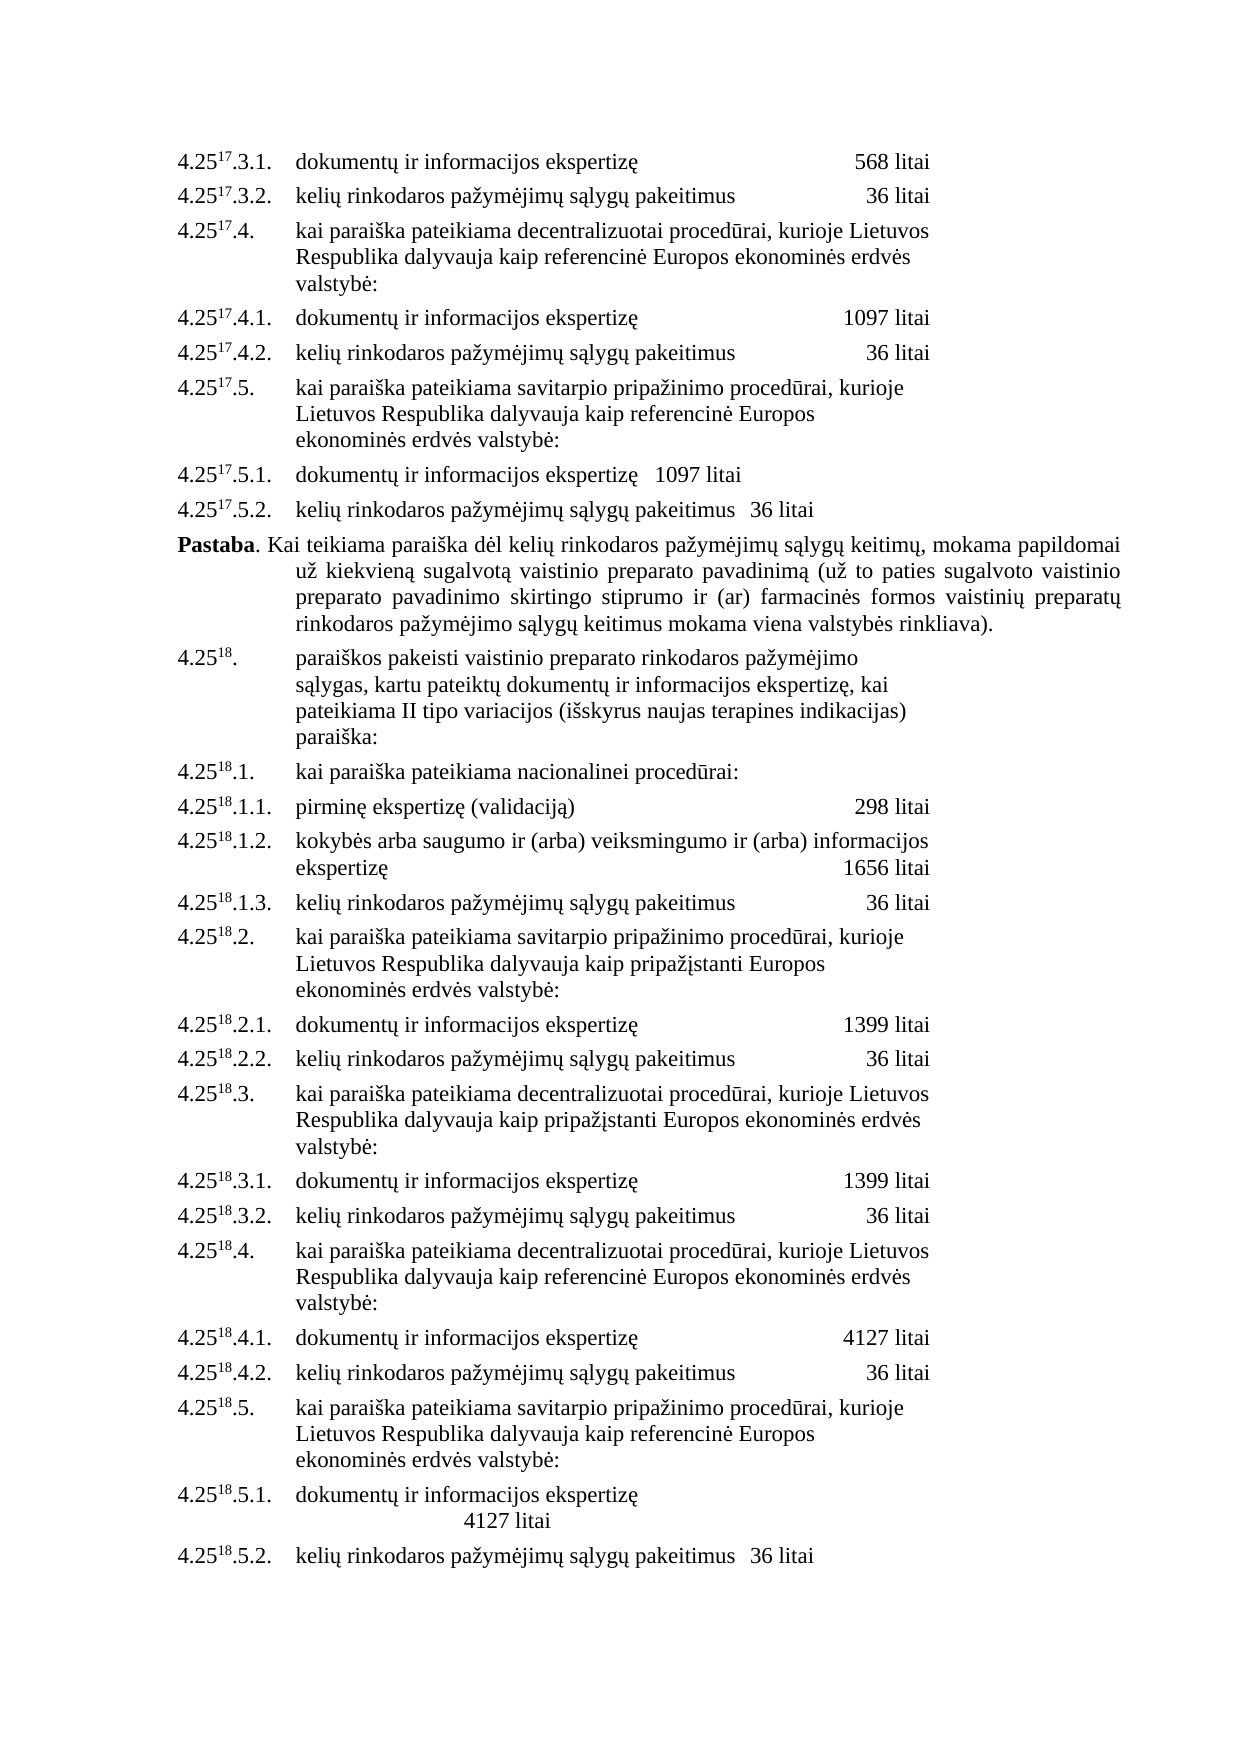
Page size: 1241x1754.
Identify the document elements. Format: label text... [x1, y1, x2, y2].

text 4.2518.4.2. kelių rinkodaros pažymėjimų sąlygų pakeitimus 36 litai [177, 1359, 930, 1385]
text 4.2518.4. kai paraiška pateikiama decentralizuotai procedūrai, kurioje Lietuvos Respublika dalyvauja kaip referencinė Europos ekonominės erdvės valstybė: [177, 1237, 930, 1316]
text 4.2517.3.1. dokumentų ir informacijos ekspertizę 568 litai [177, 148, 930, 174]
text 4.2517.4.1. dokumentų ir informacijos ekspertizę 1097 litai [177, 304, 930, 331]
text 4.2517.5.1. dokumentų ir informacijos ekspertizę 1097 litai [177, 461, 930, 488]
text 4.2518.2.1. dokumentų ir informacijos ekspertizę 1399 litai [177, 1011, 930, 1037]
text 4.2518.1.2. kokybės arba saugumo ir (arba) veiksmingumo ir (arba) informacijos ekspertizę 1656 litai [177, 827, 930, 880]
text 4.2518.5.2. kelių rinkodaros pažymėjimų sąlygų pakeitimus 36 litai [177, 1542, 930, 1568]
text 4.2518.3. kai paraiška pateikiama decentralizuotai procedūrai, kurioje Lietuvos Respublika dalyvauja kaip pripažįstanti Europos ekonominės erdvės valstybė: [177, 1080, 930, 1159]
text 4.2518.1.1. pirminę ekspertizę (validaciją) 298 litai [177, 793, 930, 819]
text 4.2518.5. kai paraiška pateikiama savitarpio pripažinimo procedūrai, kurioje Lietuvos Respublika dalyvauja kaip referencinė Europos ekonominės erdvės valstybė: [177, 1393, 930, 1473]
text 4.2517.5. kai paraiška pateikiama savitarpio pripažinimo procedūrai, kurioje Lietuvos Respublika dalyvauja kaip referencinė Europos ekonominės erdvės valstybė: [177, 374, 930, 453]
text 4.2517.5.2. kelių rinkodaros pažymėjimų sąlygų pakeitimus 36 litai [177, 496, 930, 522]
text 4.2518.2. kai paraiška pateikiama savitarpio pripažinimo procedūrai, kurioje Lietuvos Respublika dalyvauja kaip pripažįstanti Europos ekonominės erdvės valstybė: [177, 923, 930, 1002]
text 4.2517.4.2. kelių rinkodaros pažymėjimų sąlygų pakeitimus 36 litai [177, 339, 930, 366]
text 4.2517.4. kai paraiška pateikiama decentralizuotai procedūrai, kurioje Lietuvos Respublika dalyvauja kaip referencinė Europos ekonominės erdvės valstybė: [177, 217, 930, 296]
text 4.2518.5.1. dokumentų ir informacijos ekspertizę 4127 litai [177, 1481, 930, 1534]
text Pastaba. Kai teikiama paraiška dėl kelių rinkodaros pažymėjimų sąlygų keitimų, mokama papildomai už kiekvieną sugalvotą vaistinio preparato pavadinimą (už to paties sugalvoto vaistinio preparato pavadinimo skirtingo stiprumo ir (ar) farmacinės formos vaistinių preparatų rinkodaros pažymėjimo sąlygų keitimus mokama viena valstybės rinkliava). [177, 531, 1122, 636]
text 4.2518.2.2. kelių rinkodaros pažymėjimų sąlygų pakeitimus 36 litai [177, 1045, 930, 1072]
text 4.2518.1. kai paraiška pateikiama nacionalinei procedūrai: [177, 758, 930, 784]
text 4.2518.1.3. kelių rinkodaros pažymėjimų sąlygų pakeitimus 36 litai [177, 888, 930, 915]
text 4.2518. paraiškos pakeisti vaistinio preparato rinkodaros pažymėjimo sąlygas, kartu pateiktų dokumentų ir informacijos ekspertizę, kai pateikiama II tipo variacijos (išskyrus naujas terapines indikacijas) paraiška: [177, 644, 930, 750]
text 4.2517.3.2. kelių rinkodaros pažymėjimų sąlygų pakeitimus 36 litai [177, 182, 930, 209]
text 4.2518.3.1. dokumentų ir informacijos ekspertizę 1399 litai [177, 1167, 930, 1194]
text 4.2518.3.2. kelių rinkodaros pažymėjimų sąlygų pakeitimus 36 litai [177, 1202, 930, 1228]
text 4.2518.4.1. dokumentų ir informacijos ekspertizę 4127 litai [177, 1324, 930, 1351]
